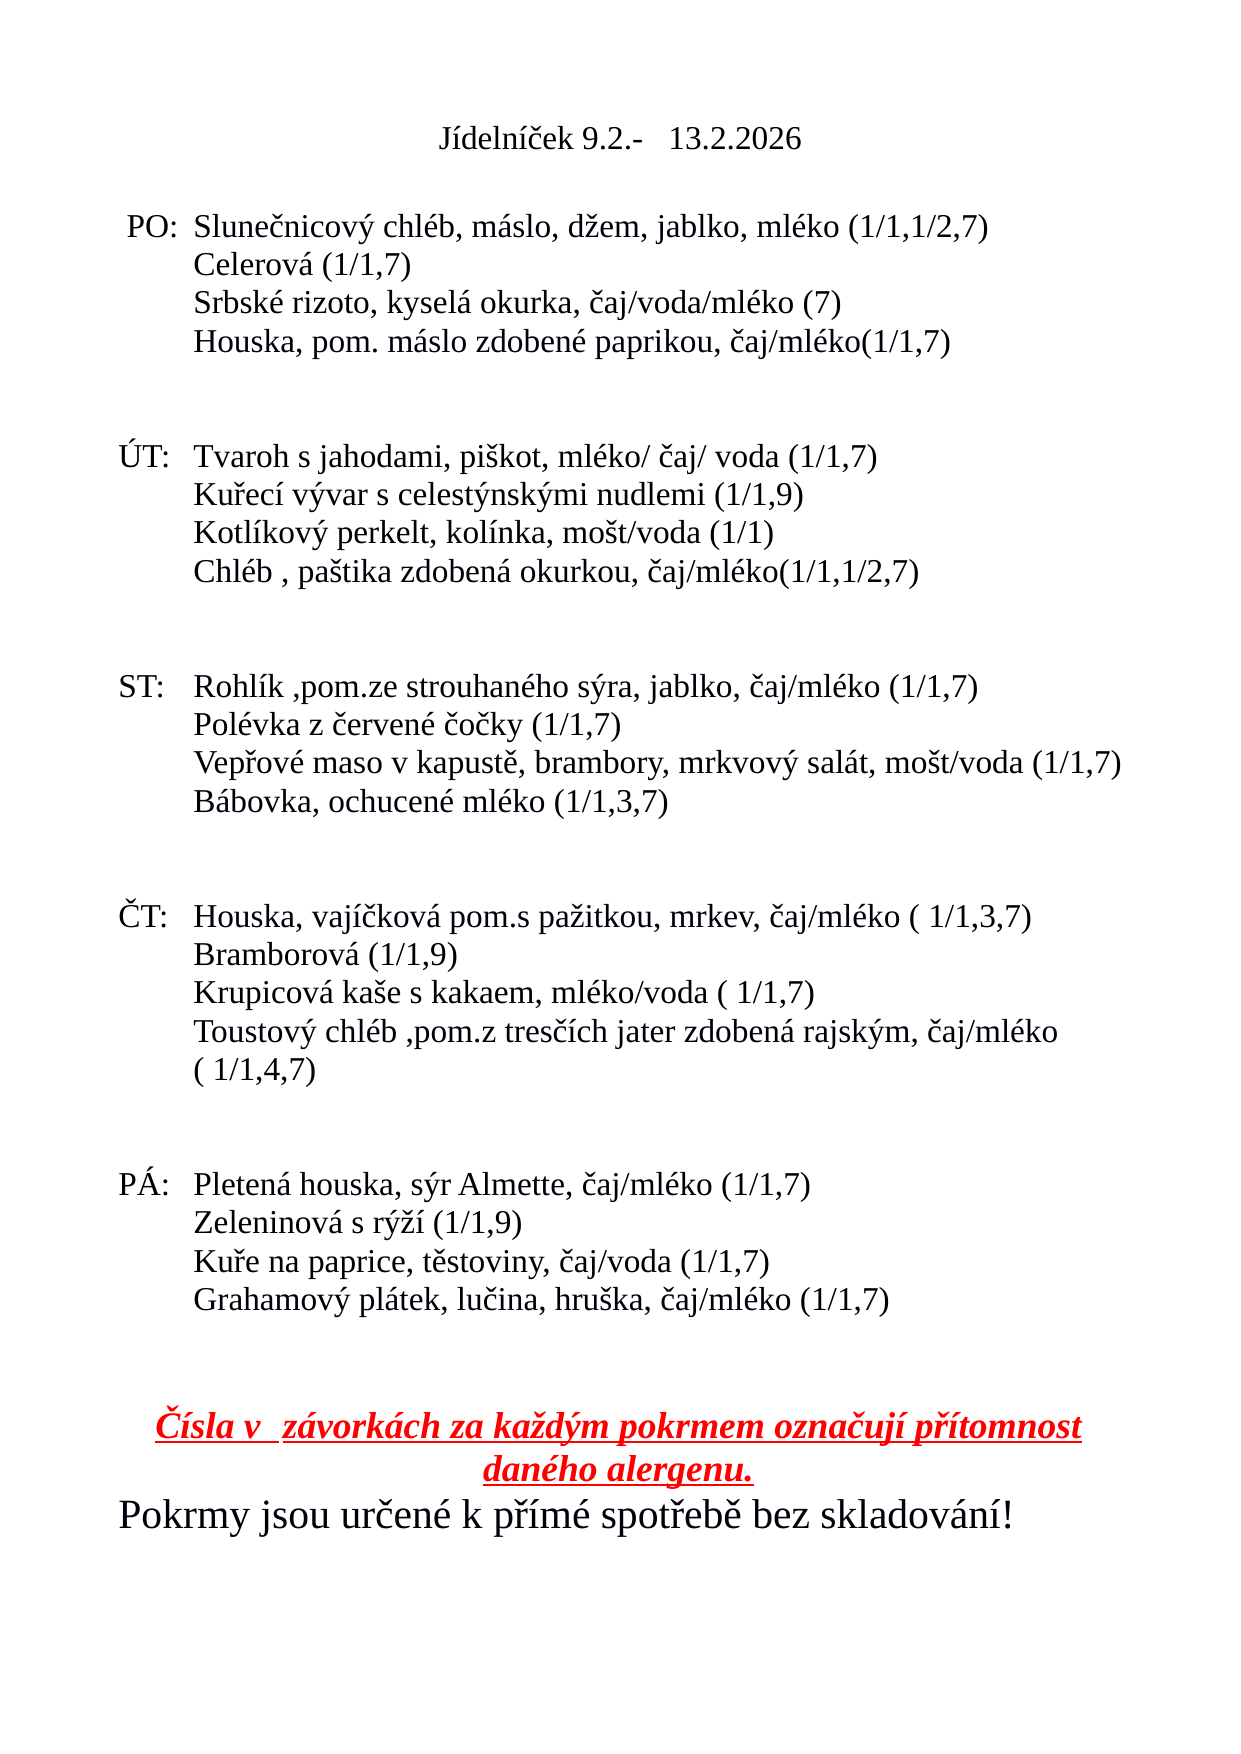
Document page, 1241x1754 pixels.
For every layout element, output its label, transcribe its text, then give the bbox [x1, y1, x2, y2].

table_cell Krupicová kaše s kakaem, mléko/voda ( 1/1,7) [186, 973, 1151, 1011]
text Pokrmy jsou určené k přímé spotřebě bez skladování! [118, 1490, 1122, 1538]
table_cell [111, 1088, 186, 1164]
table_cell [111, 1279, 186, 1317]
table_cell [111, 973, 186, 1011]
table_cell Kuře na paprice, těstoviny, čaj/voda (1/1,7) [186, 1241, 1151, 1279]
table_cell Bábovka, ochucené mléko (1/1,3,7) [186, 781, 1151, 819]
table_cell Grahamový plátek, lučina, hruška, čaj/mléko (1/1,7) [186, 1279, 1151, 1317]
text Čísla v závorkách za každým pokrmem označují přítomnost daného alergenu. [118, 1404, 1122, 1490]
table_cell ČT: [111, 896, 186, 934]
table_cell [111, 589, 186, 666]
table_cell Pletená houska, sýr Almette, čaj/mléko (1/1,7) [186, 1164, 1151, 1202]
table_cell [186, 819, 1151, 896]
table_cell [111, 474, 186, 512]
table_cell Toustový chléb ,pom.z tresčích jater zdobená rajským, čaj/mléko ( 1/1,4,7) [186, 1011, 1151, 1087]
table_cell [186, 359, 1151, 436]
table_cell Zeleninová s rýží (1/1,9) [186, 1203, 1151, 1241]
table_cell PÁ: [111, 1164, 186, 1202]
table_cell Houska, pom. máslo zdobené paprikou, čaj/mléko(1/1,7) [186, 321, 1151, 359]
table_cell Kuřecí vývar s celestýnskými nudlemi (1/1,9) [186, 474, 1151, 512]
table_cell [111, 551, 186, 589]
table_cell [111, 1241, 186, 1279]
table_cell Rohlík ,pom.ze strouhaného sýra, jablko, čaj/mléko (1/1,7) [186, 666, 1151, 704]
table_cell [111, 704, 186, 742]
table_cell [111, 743, 186, 781]
table_cell [111, 1203, 186, 1241]
table_cell [111, 513, 186, 551]
table_cell Houska, vajíčková pom.s pažitkou, mrkev, čaj/mléko ( 1/1,3,7) [186, 896, 1151, 934]
table_cell [111, 819, 186, 896]
table_cell [111, 1011, 186, 1087]
table_cell [111, 934, 186, 972]
text Jídelníček 9.2.- 13.2.2026 [118, 118, 1122, 156]
table_cell Celerová (1/1,7) [186, 244, 1151, 282]
table_cell Srbské rizoto, kyselá okurka, čaj/voda/mléko (7) [186, 283, 1151, 321]
table_cell [111, 781, 186, 819]
table_cell Tvaroh s jahodami, piškot, mléko/ čaj/ voda (1/1,7) [186, 436, 1151, 474]
table_header Slunečnicový chléb, máslo, džem, jablko, mléko (1/1,1/2,7) [186, 206, 1151, 244]
table_cell Polévka z červené čočky (1/1,7) [186, 704, 1151, 742]
table_cell Vepřové maso v kapustě, brambory, mrkvový salát, mošt/voda (1/1,7) [186, 743, 1151, 781]
table_cell Kotlíkový perkelt, kolínka, mošt/voda (1/1) [186, 513, 1151, 551]
table_cell [186, 1088, 1151, 1164]
table_cell Chléb , paštika zdobená okurkou, čaj/mléko(1/1,1/2,7) [186, 551, 1151, 589]
table_header PO: [111, 206, 186, 359]
table_cell [186, 589, 1151, 666]
table_cell [111, 359, 186, 436]
table_cell ST: [111, 666, 186, 704]
table_cell Bramborová (1/1,9) [186, 934, 1151, 972]
table_cell ÚT: [111, 436, 186, 474]
